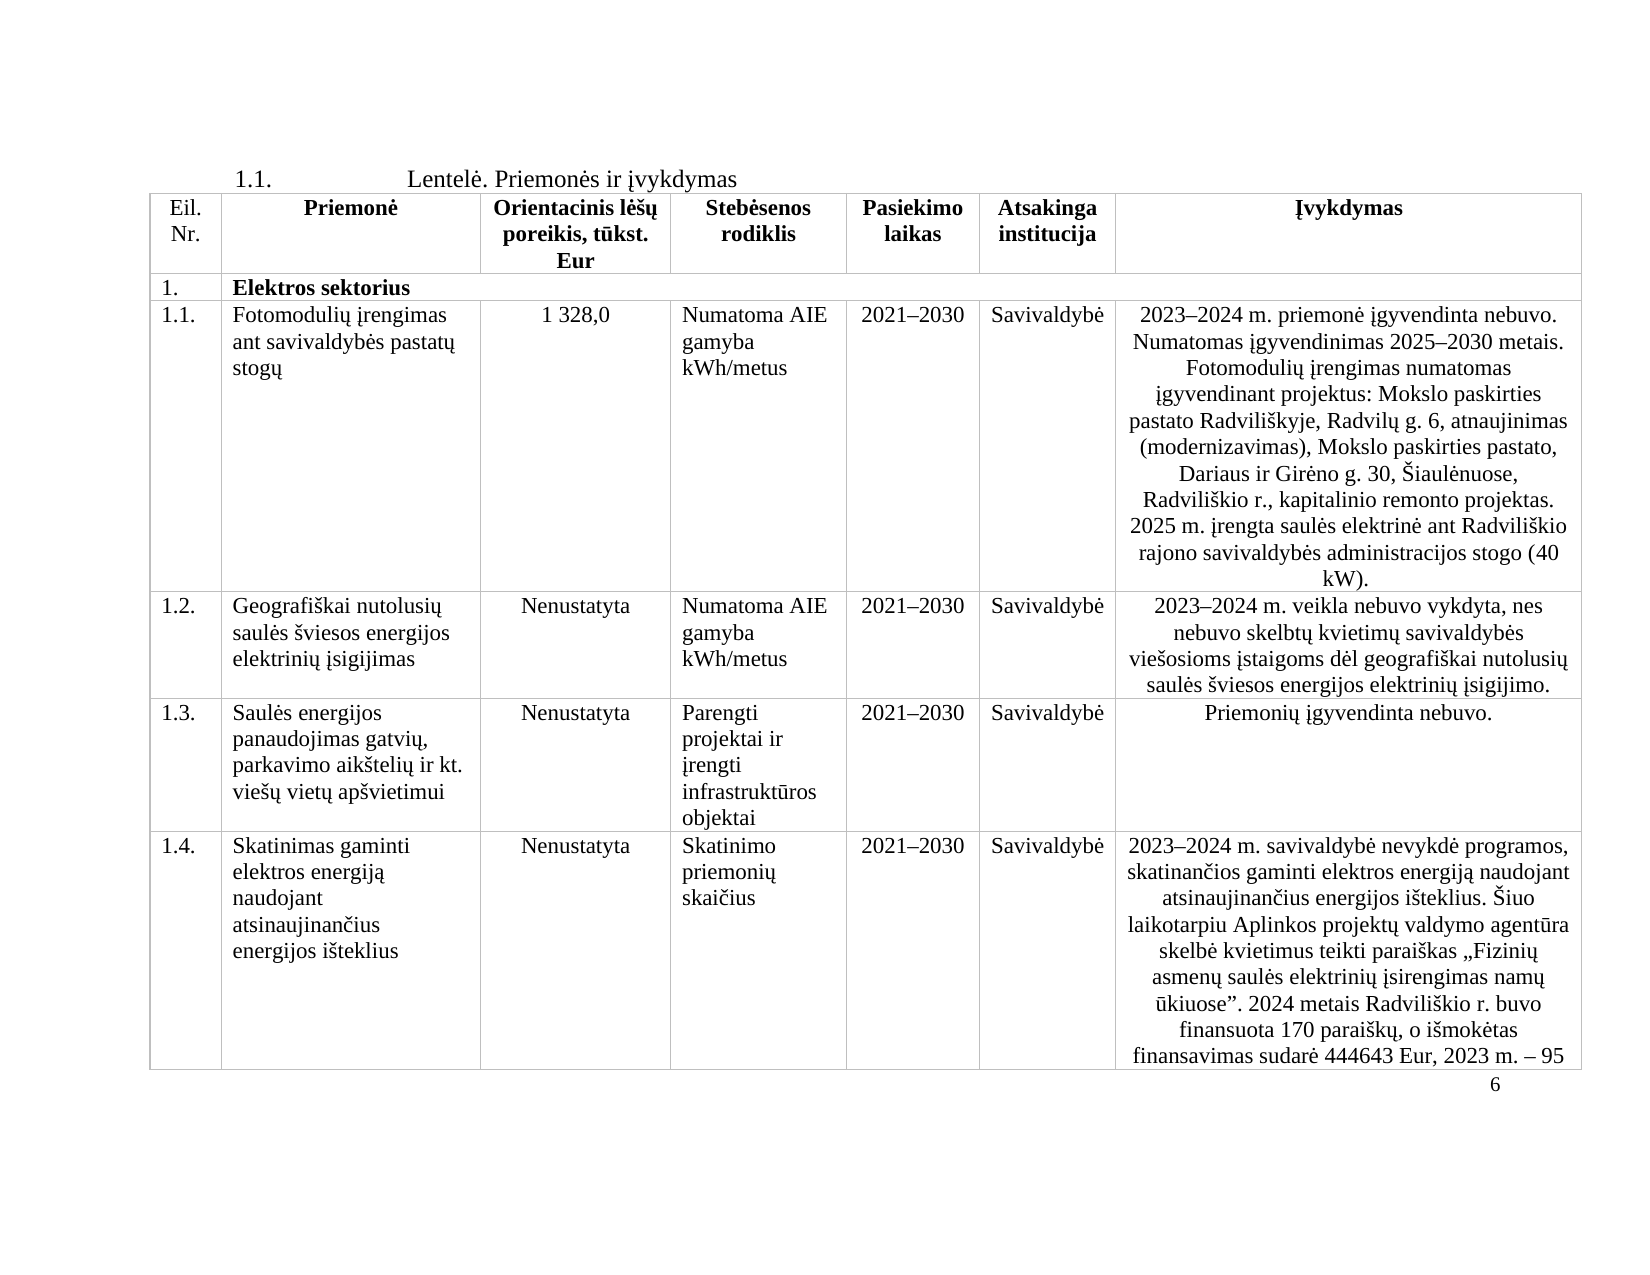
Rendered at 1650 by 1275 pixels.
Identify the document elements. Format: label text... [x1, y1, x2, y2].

table_cell 2023–2024 m. priemonė įgyvendinta nebuvo. Numatomas įgyvendinimas 2025–2030 metais. Fotomodulių įrengimas numatomas įgyvendinant projektus: Mokslo paskirties pastato Radviliškyje, Radvilų g. 6, atnaujinimas (modernizavimas), Mokslo paskirties pastato, Dariaus ir Girėno g. 30, Šiaulėnuose, Radviliškio r., kapitalinio remonto projektas. 2025 m. įrengta saulės elektrinė ant Radviliškio rajono savivaldybės administracijos stogo (40 kW). [1116, 301, 1581, 591]
table_cell Parengti projektai ir įrengti infrastruktūros objektai [671, 699, 846, 831]
table_cell Numatoma AIE gamyba kWh/metus [671, 301, 846, 591]
table_cell Savivaldybė [980, 301, 1115, 591]
table_cell 1 328,0 [481, 301, 670, 591]
table_header Orientacinis lėšų poreikis, tūkst. Eur [481, 194, 670, 273]
table_header Eil. Nr. [151, 194, 221, 273]
table_cell Numatoma AIE gamyba kWh/metus [671, 592, 846, 698]
table_cell 1. [151, 274, 221, 300]
table_header Stebėsenos rodiklis [671, 194, 846, 273]
table_cell 2023–2024 m. savivaldybė nevykdė programos, skatinančios gaminti elektros energiją naudojant atsinaujinančius energijos išteklius. Šiuo laikotarpiu Aplinkos projektų valdymo agentūra skelbė kvietimus teikti paraiškas „Fizinių asmenų saulės elektrinių įsirengimas namų ūkiuose”. 2024 metais Radviliškio r. buvo finansuota 170 paraiškų, o išmokėtas finansavimas sudarė 444643 Eur, 2023 m. – 95 [1116, 832, 1581, 1069]
table_cell 2021–2030 [847, 301, 979, 591]
table_cell Savivaldybė [980, 592, 1115, 698]
table_cell Fotomodulių įrengimas ant savivaldybės pastatų stogų [222, 301, 480, 591]
table_cell Nenustatyta [481, 592, 670, 698]
table_cell 2021–2030 [847, 592, 979, 698]
table_cell 2021–2030 [847, 699, 979, 831]
table_cell Savivaldybė [980, 832, 1115, 1069]
table_cell 2021–2030 [847, 832, 979, 1069]
table_cell 1.1. [151, 301, 221, 591]
table_header Atsakinga institucija [980, 194, 1115, 273]
table_header Įvykdymas [1116, 194, 1581, 273]
table_cell Savivaldybė [980, 699, 1115, 831]
table_cell Nenustatyta [481, 699, 670, 831]
table_cell Skatinimo priemonių skaičius [671, 832, 846, 1069]
table_cell 1.2. [151, 592, 221, 698]
table_cell 1.4. [151, 832, 221, 1069]
table_cell Nenustatyta [481, 832, 670, 1069]
table_header Pasiekimo laikas [847, 194, 979, 273]
text 1.1. Lentelė. Priemonės ir įvykdymas [234, 164, 1500, 193]
table_cell Priemonių įgyvendinta nebuvo. [1116, 699, 1581, 831]
table_cell 2023–2024 m. veikla nebuvo vykdyta, nes nebuvo skelbtų kvietimų savivaldybės viešosioms įstaigoms dėl geografiškai nutolusių saulės šviesos energijos elektrinių įsigijimo. [1116, 592, 1581, 698]
table_header Priemonė [222, 194, 480, 273]
table_cell Skatinimas gaminti elektros energiją naudojant atsinaujinančius energijos išteklius [222, 832, 480, 1069]
table_cell Saulės energijos panaudojimas gatvių, parkavimo aikštelių ir kt. viešų vietų apšvietimui [222, 699, 480, 831]
table_cell 1.3. [151, 699, 221, 831]
table_cell Elektros sektorius [222, 274, 1581, 300]
table_cell Geografiškai nutolusių saulės šviesos energijos elektrinių įsigijimas [222, 592, 480, 698]
